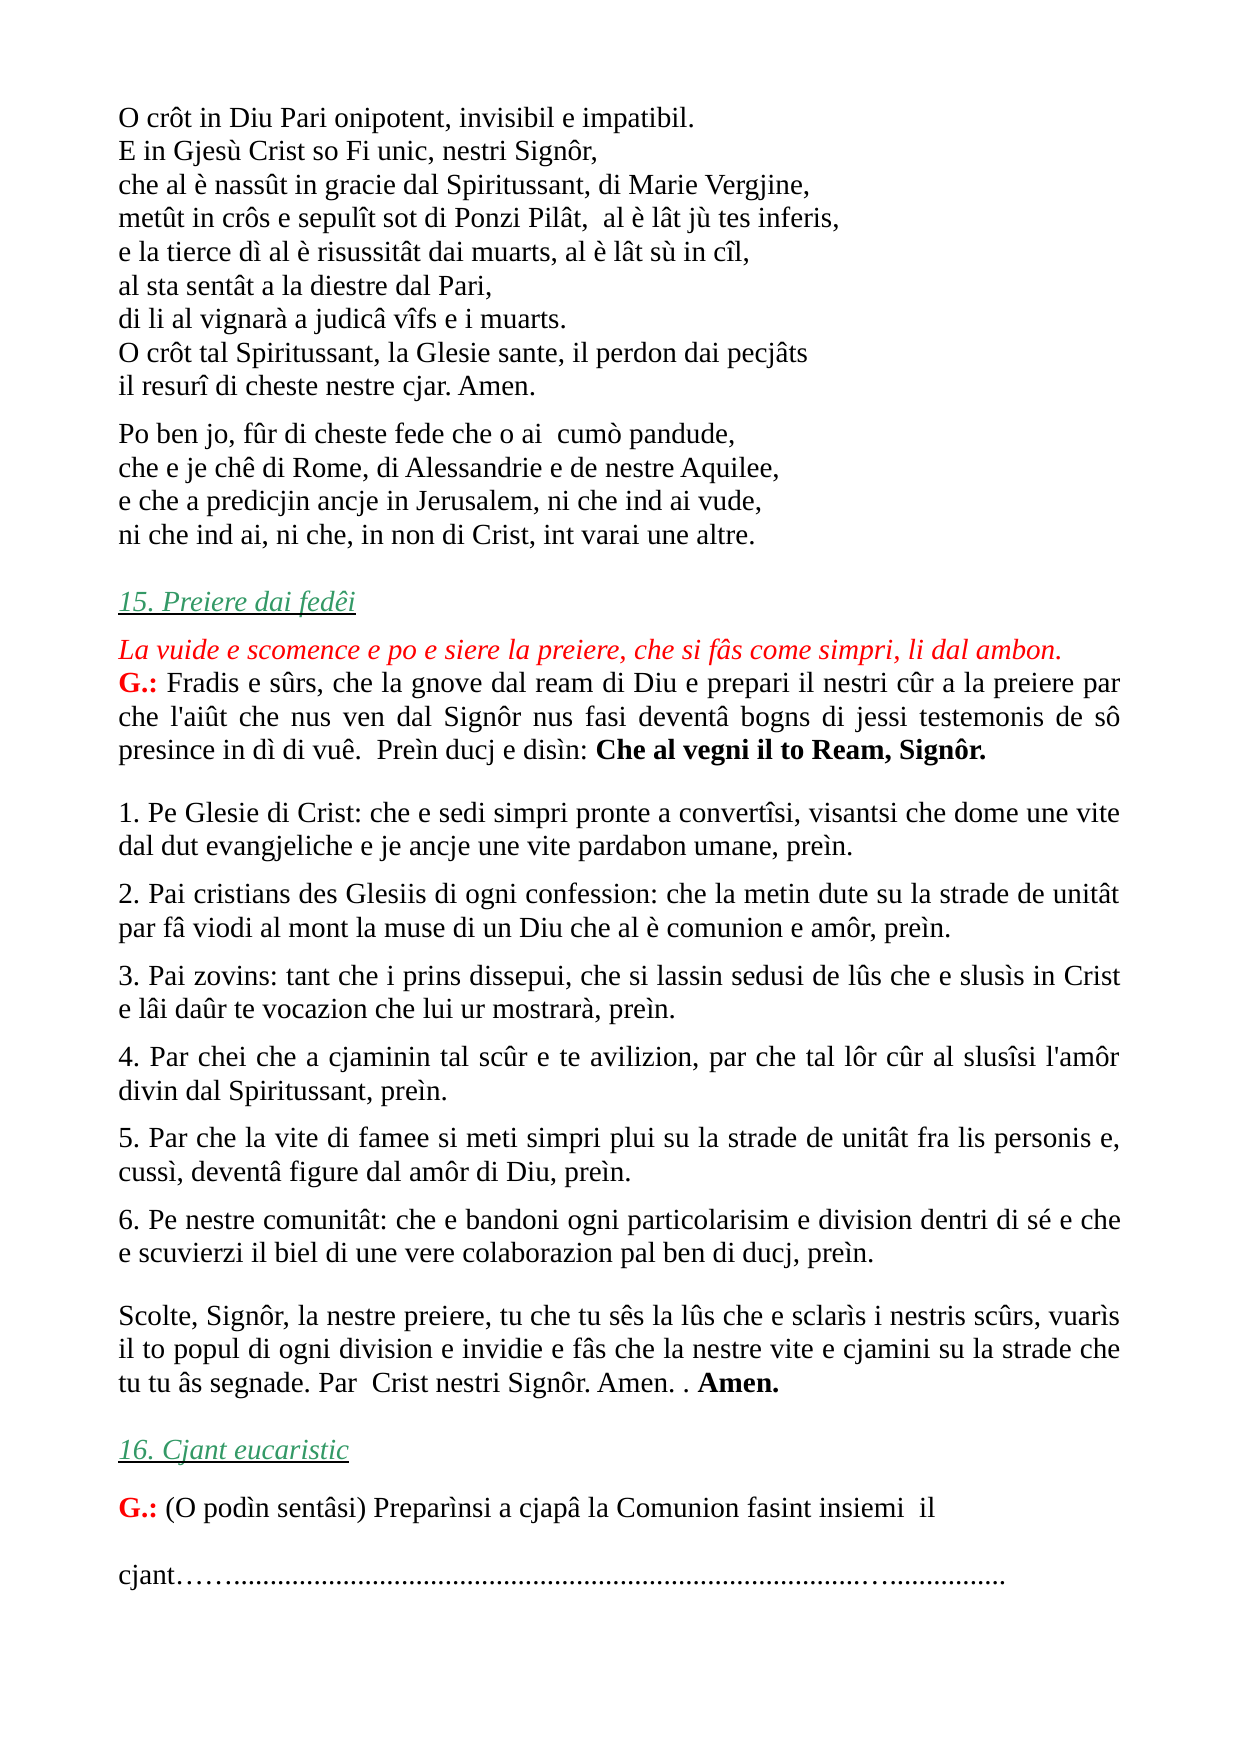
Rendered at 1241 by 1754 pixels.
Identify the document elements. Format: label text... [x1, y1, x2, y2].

text il resurî di cheste nestre cjar. Amen. [118, 368, 1122, 402]
text Scolte, Signôr, la nestre preiere, tu che tu sês la lûs che e sclarìs i nestris scûrs, vuarìs il to popul di ogni division e invidie e fâs che la nestre vite e cjamini su la strade che tu tu âs segnade. Par Crist nestri Signôr. Amen. . Amen. [118, 1298, 1122, 1398]
text Po ben jo, fûr di cheste fede che o ai cumò pandude, [118, 416, 1122, 450]
text O crôt tal Spiritussant, la Glesie sante, il perdon dai pecjâts [118, 335, 1122, 368]
text e che a predicjin ancje in Jerusalem, ni che ind ai vude, [118, 483, 1122, 517]
text La vuide e scomence e po e siere la preiere, che si fâs come simpri, li dal ambon. [118, 632, 1122, 665]
text e la tierce dì al è risussitât dai muarts, al è lât sù in cîl, [118, 234, 1122, 268]
text O crôt in Diu Pari onipotent, invisibil e impatibil. [118, 100, 1122, 133]
text G.: Fradis e sûrs, che la gnove dal ream di Diu e prepari il nestri cûr a la preiere par che l'aiût che nus ven dal Signôr nus fasi deventâ bogns di jessi testemonis de sô presince in dì di vuê. Preìn ducj e disìn: Che al vegni il to Ream, Signôr. [118, 665, 1122, 766]
text di li al vignarà a judicâ vîfs e i muarts. [118, 301, 1122, 335]
text G.: (O podìn sentâsi) Preparìnsi a cjapâ la Comunion fasint insiemi il [118, 1490, 1122, 1523]
text 6. Pe nestre comunitât: che e bandoni ogni particolarisim e division dentri di sé e che e scuvierzi il biel di une vere colaborazion pal ben di ducj, preìn. [118, 1202, 1122, 1269]
text metût in crôs e sepulît sot di Ponzi Pilât, al è lât jù tes inferis, [118, 201, 1122, 234]
text 3. Pai zovins: tant che i prins dissepui, che si lassin sedusi de lûs che e slusìs in Crist e lâi daûr te vocazion che lui ur mostrarà, preìn. [118, 958, 1122, 1025]
text al sta sentât a la diestre dal Pari, [118, 268, 1122, 301]
text 4. Par chei che a cjaminin tal scûr e te avilizion, par che tal lôr cûr al slusîsi l'amôr divin dal Spiritussant, preìn. [118, 1039, 1122, 1106]
text cjant……......................................................................................…................ [118, 1557, 1122, 1590]
text ni che ind ai, ni che, in non di Crist, int varai une altre. [118, 517, 1122, 550]
text che e je chê di Rome, di Alessandrie e de nestre Aquilee, [118, 450, 1122, 483]
text 16. Cjant eucaristic [118, 1432, 1122, 1466]
text 1. Pe Glesie di Crist: che e sedi simpri pronte a convertîsi, visantsi che dome une vite dal dut evangjeliche e je ancje une vite pardabon umane, preìn. [118, 795, 1122, 862]
text E in Gjesù Crist so Fi unic, nestri Signôr, [118, 133, 1122, 167]
text 2. Pai cristians des Glesiis di ogni confession: che la metin dute su la strade de unitât par fâ viodi al mont la muse di un Diu che al è comunion e amôr, preìn. [118, 876, 1122, 943]
text 5. Par che la vite di famee si meti simpri plui su la strade de unitât fra lis personis e, cussì, deventâ figure dal amôr di Diu, preìn. [118, 1121, 1122, 1188]
text 15. Preiere dai fedêi [118, 584, 1122, 617]
text che al è nassût in gracie dal Spiritussant, di Marie Vergjine, [118, 167, 1122, 201]
